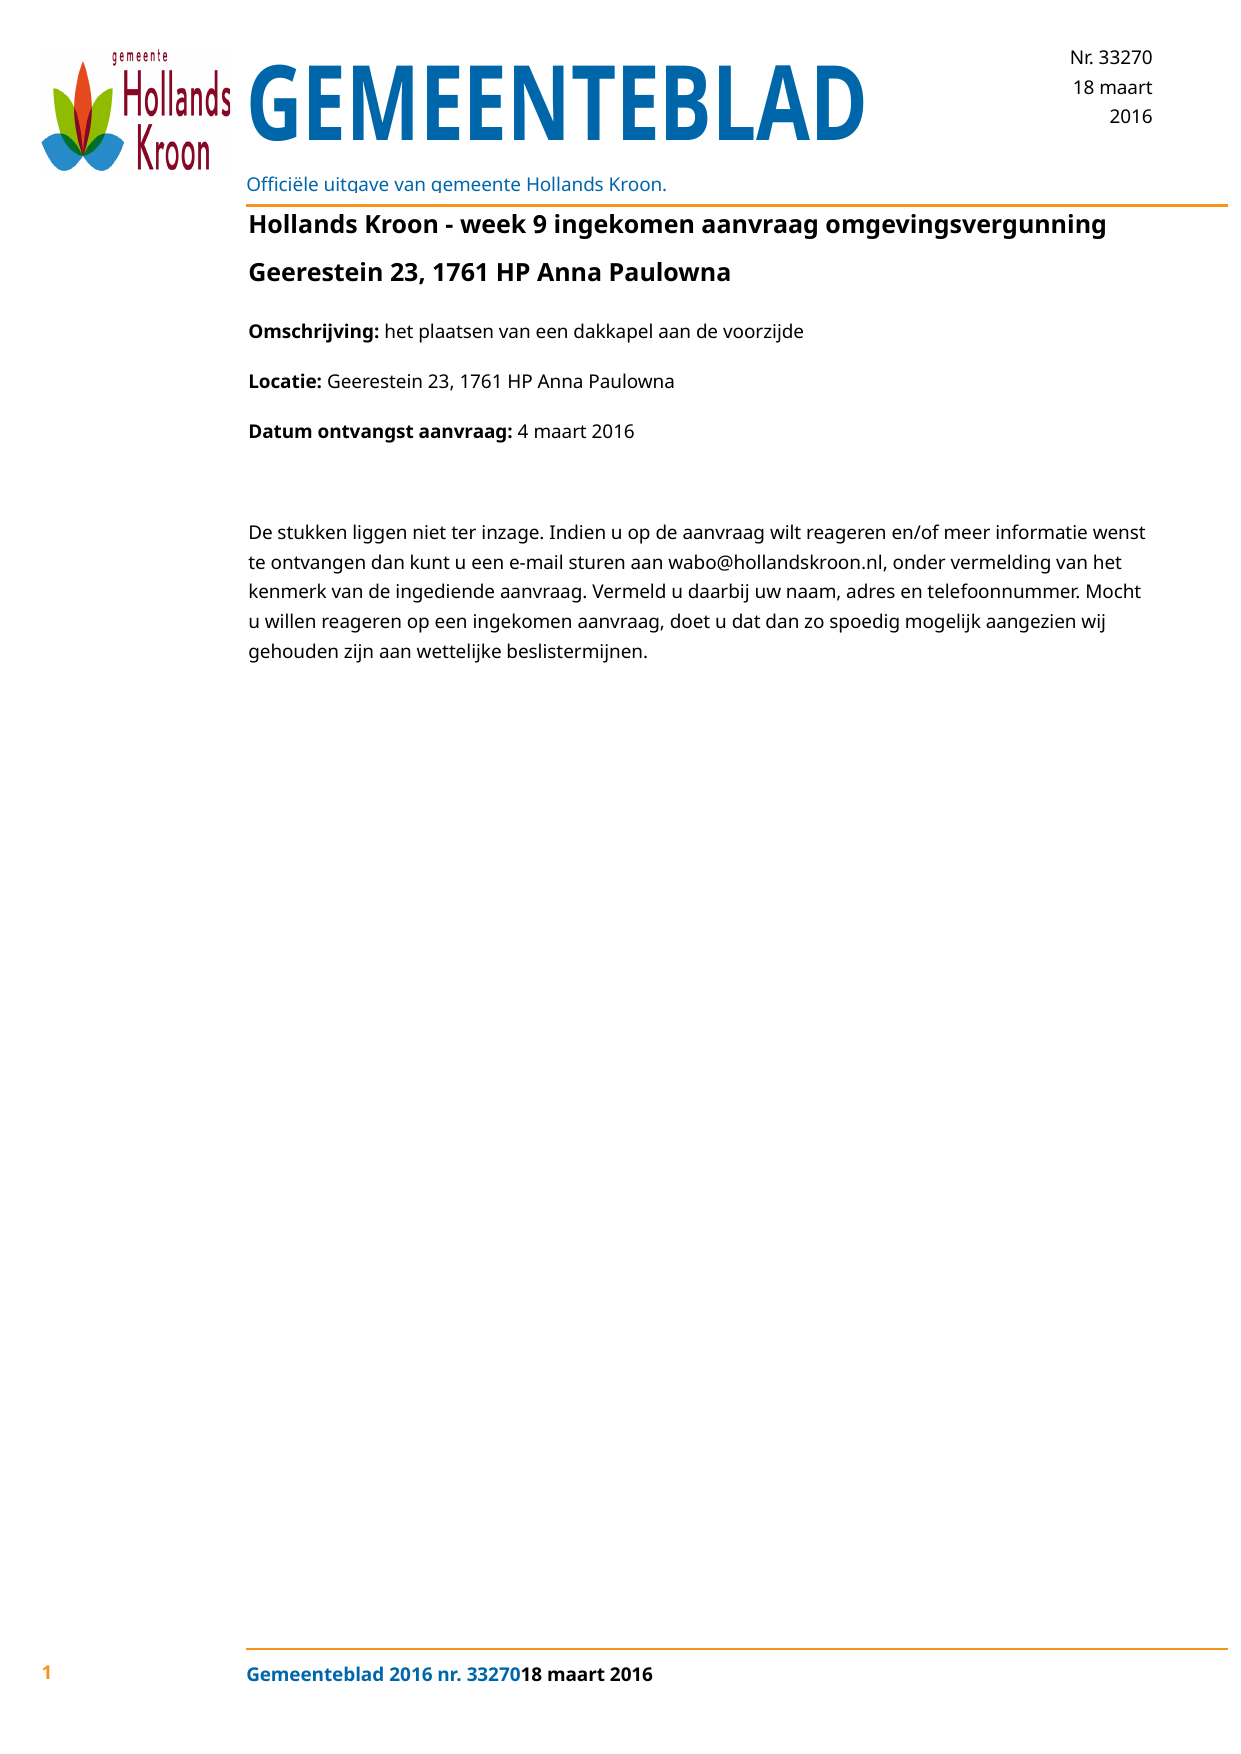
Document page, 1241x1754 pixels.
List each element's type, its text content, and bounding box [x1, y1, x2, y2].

text Omschrijving: het plaatsen van een dakkapel aan de voorzijde [248, 318, 1152, 344]
text Datum ontvangst aanvraag: 4 maart 2016 [248, 419, 1152, 444]
text De stukken liggen niet ter inzage. Indien u op de aanvraag wilt reageren en/of meer informatie wenst te ontvangen dan kunt u een e-mail sturen aan wabo@hollandskroon.nl, onder vermelding van het kenmerk van de ingediende aanvraag. Vermeld u daarbij uw naam, adres en telefoonnummer. Mocht u willen reageren op een ingekomen aanvraag, doet u dat dan zo spoedig mogelijk aangezien wij gehouden zijn aan wettelijke beslistermijnen. [248, 519, 1152, 664]
text Hollands Kroon - week 9 ingekomen aanvraag omgevingsvergunning Geerestein 23, 1761 HP Anna Paulowna [248, 207, 1152, 288]
text Locatie: Geerestein 23, 1761 HP Anna Paulowna [248, 368, 1152, 394]
picture [41, 47, 231, 172]
